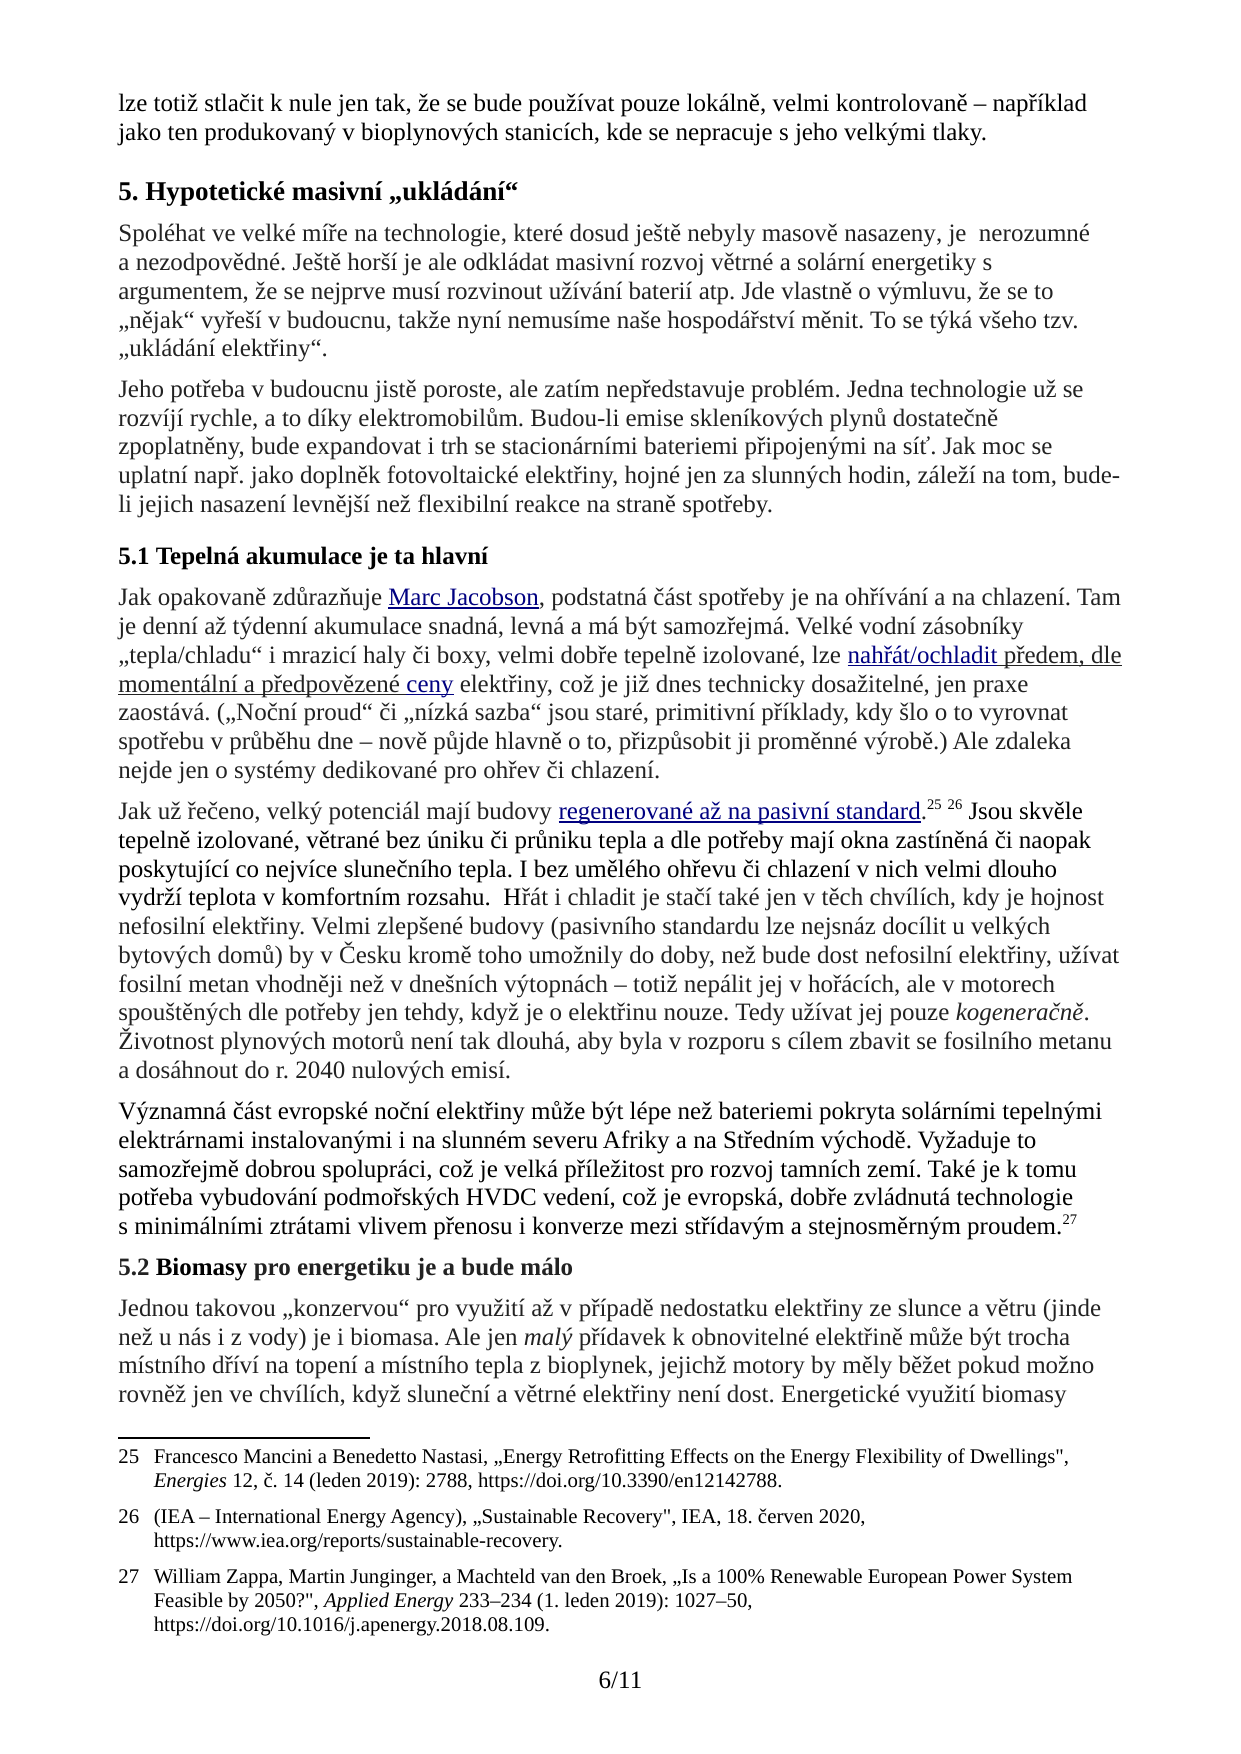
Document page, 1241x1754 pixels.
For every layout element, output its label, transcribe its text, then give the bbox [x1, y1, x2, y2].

text lze totiž stlačit k nule jen tak, že se bude používat pouze lokálně, velmi kontrolovaně – například jako ten produkovaný v bioplynových stanicích, kde se nepracuje s jeho velkými tlaky. [118, 88, 1122, 146]
text Jak opakovaně zdůrazňuje Marc Jacobson, podstatná část spotřeby je na ohřívání a na chlazení. Tam je denní až týdenní akumulace snadná, levná a má být samozřejmá. Velké vodní zásobníky „tepla/chladu“ i mrazicí haly či boxy, velmi dobře tepelně izolované, lze nahřát/ochladit předem, dle momentální a předpovězené ceny elektřiny, což je již dnes technicky dosažitelné, jen praxe zaostává. („Noční proud“ či „nízká sazba“ jsou staré, primitivní příklady, kdy šlo o to vyrovnat spotřebu v průběhu dne – nově půjde hlavně o to, přizpůsobit ji proměnné výrobě.) Ale zdaleka nejde jen o systémy dedikované pro ohřev či chlazení. [118, 582, 1122, 784]
text Jednou takovou „konzervou“ pro využití až v případě nedostatku elektřiny ze slunce a větru (jinde než u nás i z vody) je i biomasa. Ale jen malý přídavek k obnovitelné elektřině může být trocha místního dříví na topení a místního tepla z bioplynek, jejichž motory by měly běžet pokud možno rovněž jen ve chvílích, když sluneční a větrné elektřiny není dost. Energetické využití biomasy [118, 1293, 1122, 1408]
text Francesco Mancini a Benedetto Nastasi, „Energy Retrofitting Effects on the Energy Flexibility of Dwellings", Energies 12, č. 14 (leden 2019): 2788, https://doi.org/10.3390/en12142788. [118, 1444, 1122, 1492]
text Jak už řečeno, velký potenciál mají budovy regenerované až na pasivní standard. Jsou skvěle tepelně izolované, větrané bez úniku či průniku tepla a dle potřeby mají okna zastíněná či naopak poskytující co nejvíce slunečního tepla. I bez umělého ohřevu či chlazení v nich velmi dlouho vydrží teplota v komfortním rozsahu. Hřát i chladit je stačí také jen v těch chvílích, kdy je hojnost nefosilní elektřiny. Velmi zlepšené budovy (pasivního standardu lze nejsnáz docílit u velkých bytových domů) by v Česku kromě toho umožnily do doby, než bude dost nefosilní elektřiny, užívat fosilní metan vhodněji než v dnešních výtopnách – totiž nepálit jej v hořácích, ale v motorech spouštěných dle potřeby jen tehdy, když je o elektřinu nouze. Tedy užívat jej pouze kogeneračně. Životnost plynových motorů není tak dlouhá, aby byla v rozporu s cílem zbavit se fosilního metanu a dosáhnout do r. 2040 nulových emisí. [118, 796, 1122, 1084]
subtitle Hypotetické masivní „ukládání“ [118, 176, 1122, 207]
text (IEA – International Energy Agency), „Sustainable Recovery", IEA, 18. červen 2020, https://www.iea.org/reports/sustainable-recovery. [118, 1504, 1122, 1552]
subtitle Biomasy pro energetiku je a bude málo [118, 1252, 1122, 1281]
text Spoléhat ve velké míře na technologie, které dosud ještě nebyly masově nasazeny, je nerozumné a nezodpovědné. Ještě horší je ale odkládat masivní rozvoj větrné a solární energetiky s argumentem, že se nejprve musí rozvinout užívání baterií atp. Jde vlastně o výmluvu, že se to „nějak“ vyřeší v budoucnu, takže nyní nemusíme naše hospodářství měnit. To se týká všeho tzv. „ukládání elektřiny“. [118, 218, 1122, 362]
subtitle Tepelná akumulace je ta hlavní [118, 541, 1122, 570]
text Jeho potřeba v budoucnu jistě poroste, ale zatím nepředstavuje problém. Jedna technologie už se rozvíjí rychle, a to díky elektromobilům. Budou-li emise skleníkových plynů dostatečně zpoplatněny, bude expandovat i trh se stacionárními bateriemi připojenými na síť. Jak moc se uplatní např. jako doplněk fotovoltaické elektřiny, hojné jen za slunných hodin, záleží na tom, bude-li jejich nasazení levnější než flexibilní reakce na straně spotřeby. [118, 374, 1122, 518]
text William Zappa, Martin Junginger, a Machteld van den Broek, „Is a 100% Renewable European Power System Feasible by 2050?", Applied Energy 233–234 (1. leden 2019): 1027–50, https://doi.org/10.1016/j.apenergy.2018.08.109. [118, 1564, 1122, 1636]
text Významná část evropské noční elektřiny může být lépe než bateriemi pokryta solárními tepelnými elektrárnami instalovanými i na slunném severu Afriky a na Středním východě. Vyžaduje to samozřejmě dobrou spolupráci, což je velká příležitost pro rozvoj tamních zemí. Také je k tomu potřeba vybudování podmořských HVDC vedení, což je evropská, dobře zvládnutá technologie s minimálními ztrátami vlivem přenosu i konverze mezi střídavým a stejnosměrným proudem. [118, 1096, 1122, 1240]
